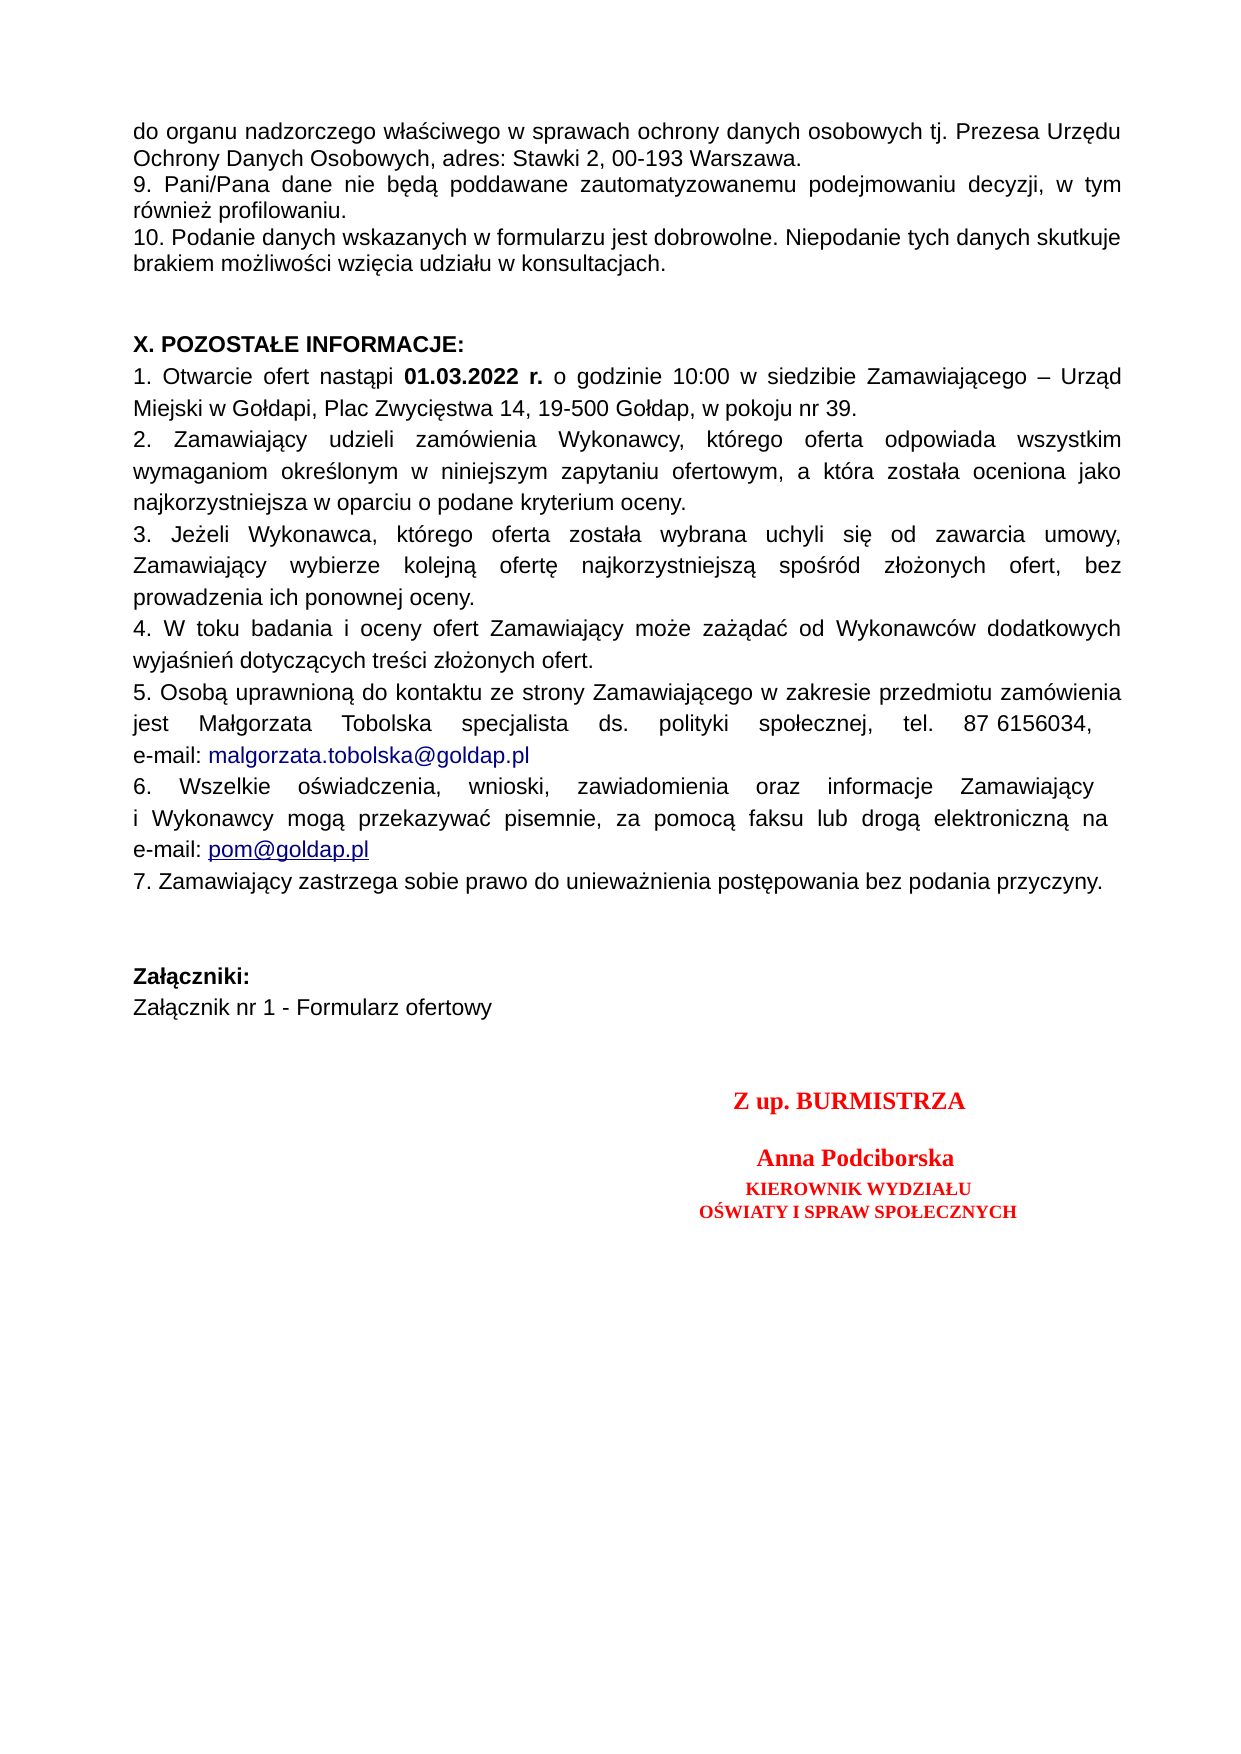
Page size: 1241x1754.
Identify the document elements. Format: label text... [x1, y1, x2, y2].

text 7. Zamawiający zastrzega sobie prawo do unieważnienia postępowania bez podania przyczyny. [133, 868, 1122, 894]
text 3. Jeżeli Wykonawca, którego oferta została wybrana uchyli się od zawarcia umowy, Zamawiający wybierze kolejną ofertę najkorzystniejszą spośród złożonych ofert, bez prowadzenia ich ponownej oceny. [133, 521, 1122, 610]
text Anna Podciborska [208, 1143, 1122, 1172]
text 6. Wszelkie oświadczenia, wnioski, zawiadomienia oraz informacje Zamawiający i Wykonawcy mogą przekazywać pisemnie, za pomocą faksu lub drogą elektroniczną na e-mail: pom@goldap.pl [133, 773, 1122, 863]
text 4. W toku badania i oceny ofert Zamawiający może zażądać od Wykonawców dodatkowych wyjaśnień dotyczących treści złożonych ofert. [133, 615, 1122, 673]
text Załączniki: [133, 963, 1004, 989]
text KIEROWNIK WYDZIAŁU [208, 1172, 1122, 1201]
text Z up. BURMISTRZA [208, 1086, 1122, 1115]
text X. POZOSTAŁE INFORMACJE: [133, 331, 1004, 358]
text 1. Otwarcie ofert nastąpi 01.03.2022 r. o godzinie 10:00 w siedzibie Zamawiającego – Urząd Miejski w Gołdapi, Plac Zwycięstwa 14, 19-500 Gołdap, w pokoju nr 39. [133, 363, 1122, 421]
text 9. Pani/Pana dane nie będą poddawane zautomatyzowanemu podejmowaniu decyzji, w tym również profilowaniu. [133, 171, 1122, 223]
text Załącznik nr 1 - Formularz ofertowy [133, 994, 1004, 1021]
text OŚWIATY I SPRAW SPOŁECZNYCH [208, 1201, 1122, 1223]
text 2. Zamawiający udzieli zamówienia Wykonawcy, którego oferta odpowiada wszystkim wymaganiom określonym w niniejszym zapytaniu ofertowym, a która została oceniona jako najkorzystniejsza w oparciu o podane kryterium oceny. [133, 426, 1122, 516]
text 5. Osobą uprawnioną do kontaktu ze strony Zamawiającego w zakresie przedmiotu zamówienia jest Małgorzata Tobolska specjalista ds. polityki społecznej, tel. 87 6156034, e-mail: malgorzata.tobolska@goldap.pl [133, 678, 1122, 768]
text do organu nadzorczego właściwego w sprawach ochrony danych osobowych tj. Prezesa Urzędu Ochrony Danych Osobowych, adres: Stawki 2, 00-193 Warszawa. [133, 118, 1122, 171]
text 10. Podanie danych wskazanych w formularzu jest dobrowolne. Niepodanie tych danych skutkuje brakiem możliwości wzięcia udziału w konsultacjach. [133, 223, 1122, 276]
